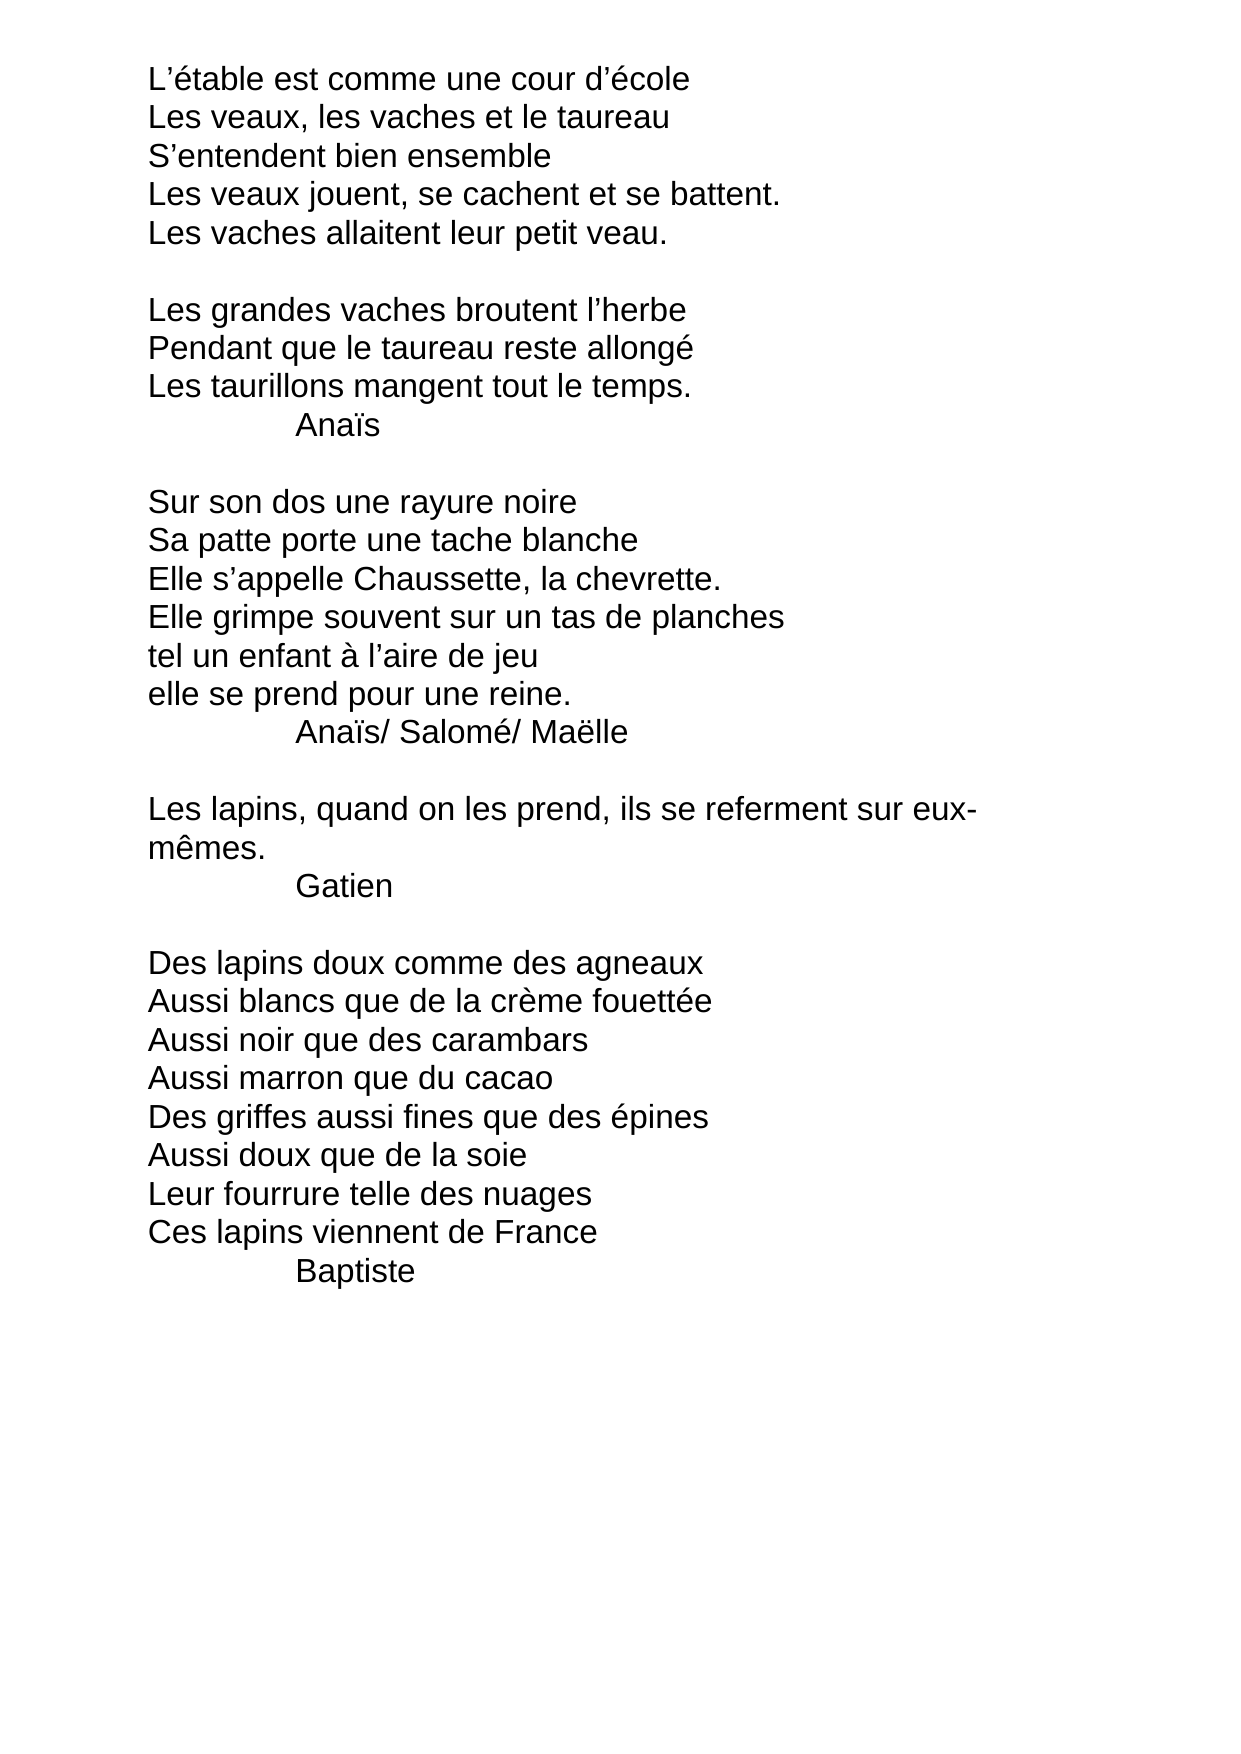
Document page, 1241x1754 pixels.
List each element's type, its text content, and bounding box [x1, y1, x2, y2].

text Les veaux jouent, se cachent et se battent. [148, 174, 1093, 213]
text Aussi doux que de la soie [148, 1135, 1093, 1174]
text Des griffes aussi fines que des épines [148, 1097, 1093, 1135]
text Pendant que le taureau reste allongé [148, 328, 1093, 367]
text tel un enfant à l’aire de jeu [148, 636, 1093, 674]
text Les vaches allaitent leur petit veau. [148, 213, 1093, 251]
text S’entendent bien ensemble [148, 136, 1093, 174]
text Gatien [148, 866, 1093, 905]
text Sa patte porte une tache blanche [148, 520, 1093, 559]
text Les veaux, les vaches et le taureau [148, 97, 1093, 136]
text Aussi marron que du cacao [148, 1058, 1093, 1097]
text elle se prend pour une reine. [148, 674, 1093, 712]
text Les grandes vaches broutent l’herbe [148, 290, 1093, 328]
text Leur fourrure telle des nuages [148, 1174, 1093, 1212]
text Les lapins, quand on les prend, ils se referment sur eux-mêmes. [148, 789, 1093, 866]
text Elle s’appelle Chaussette, la chevrette. [148, 559, 1093, 597]
text L’étable est comme une cour d’école [148, 59, 1093, 97]
text Elle grimpe souvent sur un tas de planches [148, 597, 1093, 636]
text Des lapins doux comme des agneaux [148, 943, 1093, 982]
text Aussi noir que des carambars [148, 1020, 1093, 1058]
text Anaïs [148, 405, 1093, 443]
text Ces lapins viennent de France [148, 1212, 1093, 1251]
text Les taurillons mangent tout le temps. [148, 367, 1093, 405]
text Sur son dos une rayure noire [148, 482, 1093, 520]
text Anaïs/ Salomé/ Maëlle [148, 712, 1093, 751]
text Baptiste [148, 1251, 1093, 1289]
text Aussi blancs que de la crème fouettée [148, 982, 1093, 1020]
